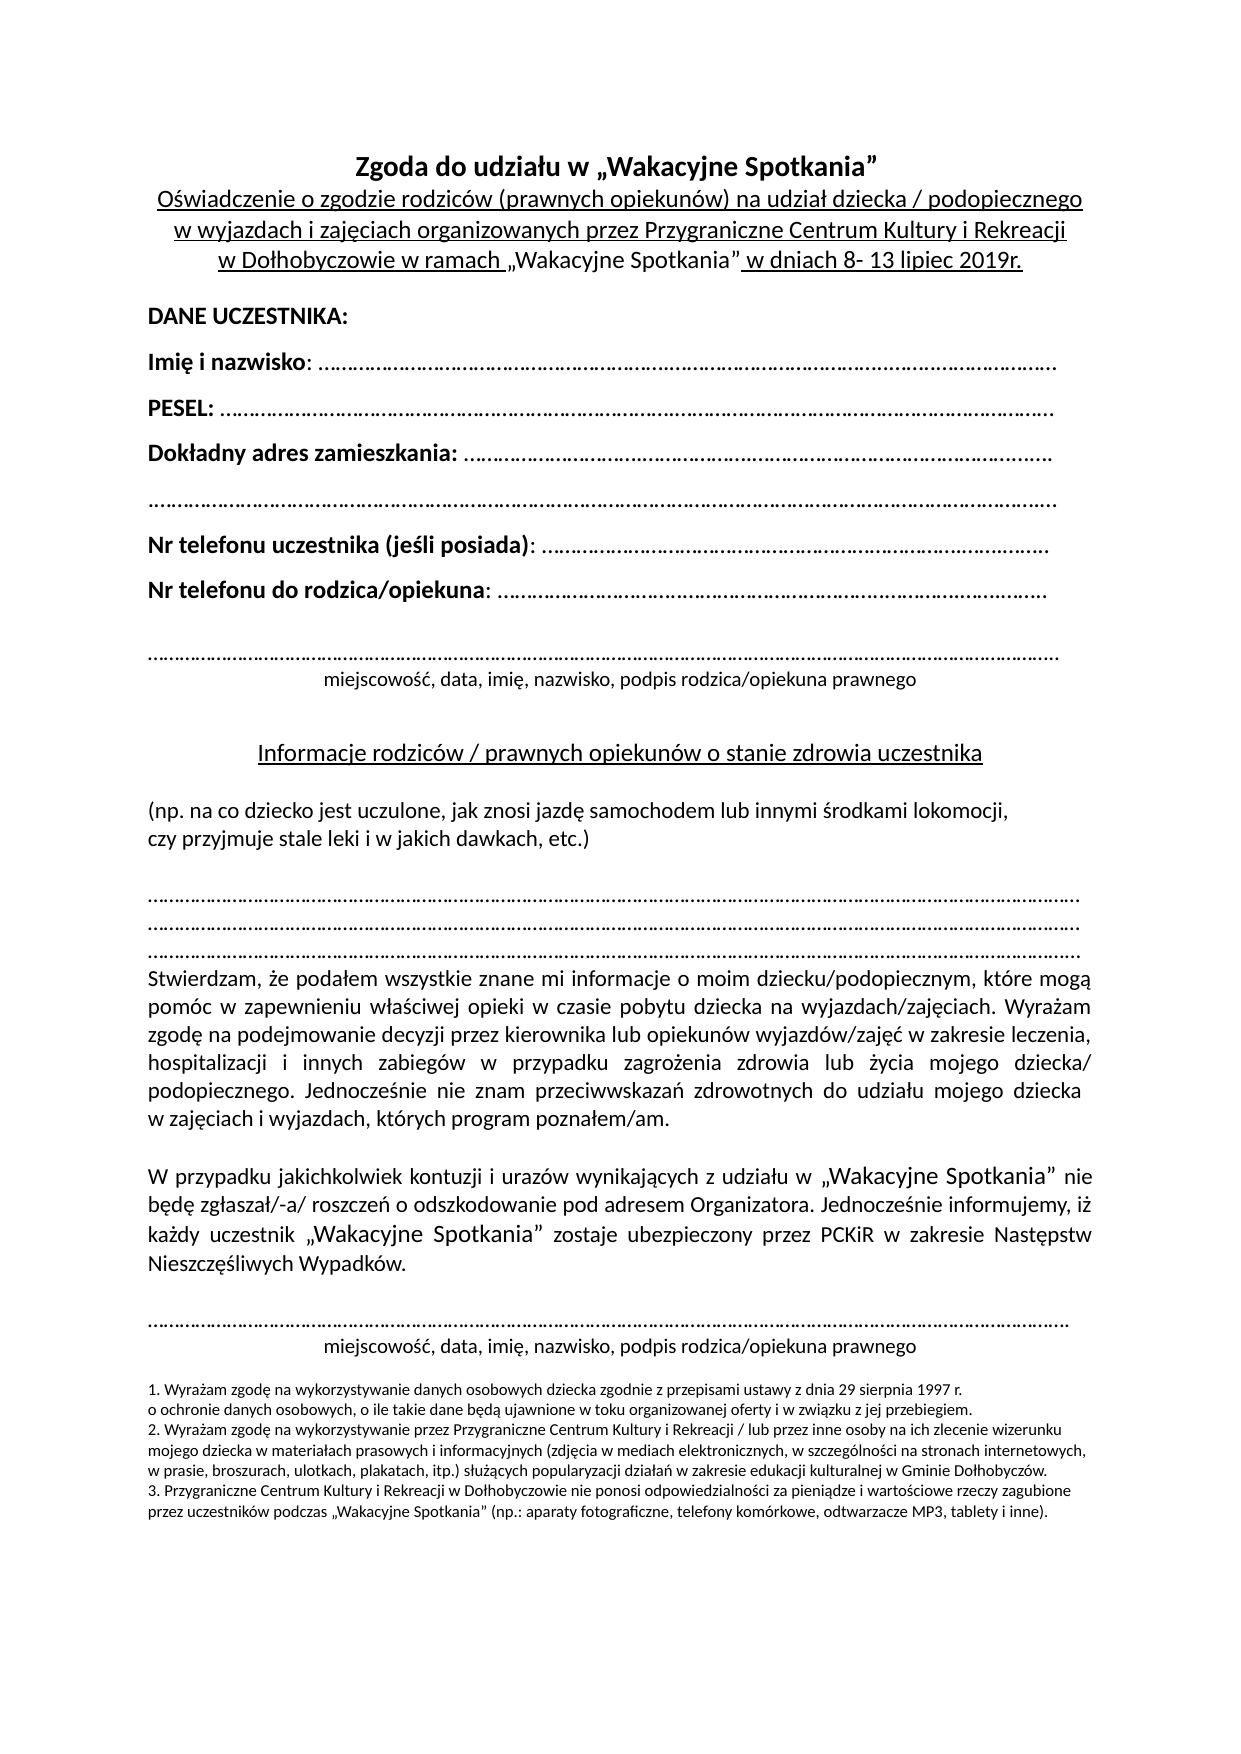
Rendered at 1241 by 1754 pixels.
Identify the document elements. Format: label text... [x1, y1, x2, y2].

text Oświadczenie o zgodzie rodziców (prawnych opiekunów) na udział dziecka / podopiecznego w wyjazdach i zajęciach organizowanych przez Przygraniczne Centrum Kultury i Rekreacji w Dołhobyczowie w ramach „Wakacyjne Spotkania” w dniach 8- 13 lipiec 2019r. [148, 183, 1093, 275]
text Imię i nazwisko: …………………………………………………….………………………………..……..………………… [148, 346, 1093, 376]
text Stwierdzam, że podałem wszystkie znane mi informacje o moim dziecku/podopiecznym, które mogą pomóc w zapewnieniu właściwej opieki w czasie pobytu dziecka na wyjazdach/zajęciach. Wyrażam zgodę na podejmowanie decyzji przez kierownika lub opiekunów wyjazdów/zajęć w zakresie leczenia, hospitalizacji i innych zabiegów w przypadku zagrożenia zdrowia lub życia mojego dziecka/ podopiecznego. Jednocześnie nie znam przeciwwskazań zdrowotnych do udziału mojego dziecka w zajęciach i wyjazdach, których program poznałem/am. [148, 964, 1093, 1132]
text Informacje rodziców / prawnych opiekunów o stanie zdrowia uczestnika [148, 737, 1093, 768]
text 1. Wyrażam zgodę na wykorzystywanie danych osobowych dziecka zgodnie z przepisami ustawy z dnia 29 sierpnia 1997 r. [148, 1379, 1093, 1399]
text …………………………………………………………………………………………………………………………………………………………. [148, 1305, 1093, 1333]
text Nr telefonu uczestnika (jeśli posiada): ……………………………………………………………….…….…….. [148, 529, 1093, 559]
text W przypadku jakichkolwiek kontuzji i urazów wynikających z udziału w „Wakacyjne Spotkania” nie będę zgłaszał/-a/ roszczeń o odszkodowanie pod adresem Organizatora. Jednocześnie informujemy, iż każdy uczestnik „Wakacyjne Spotkania” zostaje ubezpieczony przez PCKiR w zakresie Następstw Nieszczęśliwych Wypadków. [148, 1160, 1093, 1277]
text 2. Wyrażam zgodę na wykorzystywanie przez Przygraniczne Centrum Kultury i Rekreacji / lub przez inne osoby na ich zlecenie wizerunku mojego dziecka w materiałach prasowych i informacyjnych (zdjęcia w mediach elektronicznych, w szczególności na stronach internetowych, w prasie, broszurach, ulotkach, plakatach, itp.) służących popularyzacji działań w zakresie edukacji kulturalnej w Gminie Dołhobyczów. [148, 1419, 1093, 1481]
text o ochronie danych osobowych, o ile takie dane będą ujawnione w toku organizowanej oferty i w związku z jej przebiegiem. [148, 1399, 1093, 1419]
text DANE UCZESTNIKA: [148, 300, 1093, 331]
text miejscowość, data, imię, nazwisko, podpis rodzica/opiekuna prawnego [148, 666, 1093, 692]
text miejscowość, data, imię, nazwisko, podpis rodzica/opiekuna prawnego [148, 1333, 1093, 1359]
text Dokładny adres zamieszkania: ………………………….……………….………………………………………...…. [148, 437, 1093, 468]
text ……………………………………………………………………………………………………………………………………………………….. [148, 638, 1093, 666]
text ……………………………………………………………………………………………………………………………………………………………………………………………………………………………………………………………………………………………………………………………………………………………………………………………………………………………………………………………………………………... [148, 880, 1093, 964]
text PESEL: …………………………………………………………………….………………………………………………………… [148, 392, 1093, 422]
text 3. Przygraniczne Centrum Kultury i Rekreacji w Dołhobyczowie nie ponosi odpowiedzialności za pieniądze i wartościowe rzeczy zagubione przez uczestników podczas „Wakacyjne Spotkania” (np.: aparaty fotograficzne, telefony komórkowe, odtwarzacze MP3, tablety i inne). [148, 1481, 1093, 1521]
text .……………………………………………………………………………………………………………………………………….… [148, 483, 1093, 514]
text Nr telefonu do rodzica/opiekuna: …………………………..……………………………..………….…….…….. [148, 574, 1093, 605]
text Zgoda do udziału w „Wakacyjne Spotkania” [148, 148, 1093, 183]
text (np. na co dziecko jest uczulone, jak znosi jazdę samochodem lub innymi środkami lokomocji, czy przyjmuje stale leki i w jakich dawkach, etc.) [148, 796, 1093, 852]
